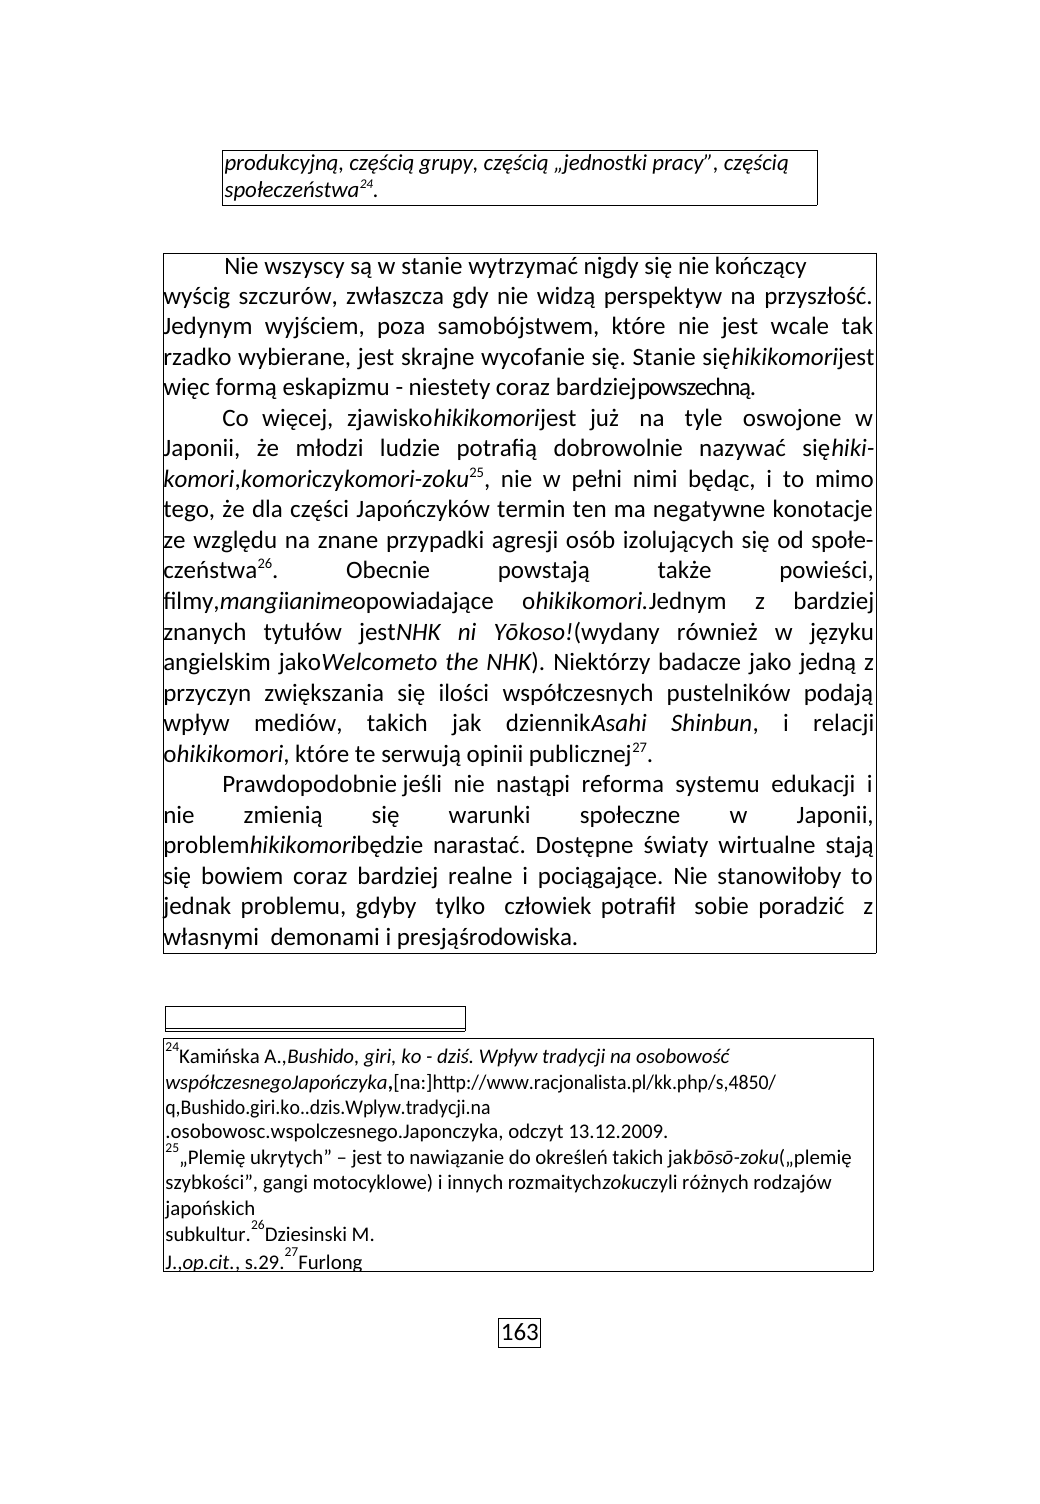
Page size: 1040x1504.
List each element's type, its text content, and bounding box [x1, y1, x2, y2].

text Nie wszyscy są w stanie wytrzymać nigdy się nie kończący [224, 254, 876, 280]
text produkcyjną, częścią grupy, częścią „jednostki pracy”, częścią [224, 151, 817, 176]
text społeczeństwa24. [224, 176, 817, 203]
text wyścig szczurów, zwłaszcza gdy nie widzą perspektyw na przyszłość. Jedynym wyjściem, poza samobójstwem, które nie jest wcale tak rzadko wybierane, jest skrajne wycofanie się. Stanie sięhikikomorijest więc formą eskapizmu - niestety coraz bardziejpowszechną. [164, 280, 874, 402]
text japońskich subkultur.26Dziesinski M. J.,op.cit., s.29.27Furlong A.,op.cit., s. 313. [165, 1198, 439, 1271]
text Prawdopodobnie jeśli nie nastąpi reforma systemu edukacji i nie zmienią się warunki społeczne w Japonii, problemhikikomoribędzie narastać. Dostępne światy wirtualne stają się bowiem coraz bardziej realne i pociągające. Nie stanowiłoby to jednak problemu, gdyby tylko człowiek potrafił sobie poradzić z własnymi demonami i presjąśrodowiska. [164, 768, 874, 951]
text Co więcej, zjawiskohikikomorijest już na tyle oswojone w Japonii, że młodzi ludzie potrafią dobrowolnie nazywać sięhiki-komori,komoriczykomori-zoku25, nie w pełni nimi będąc, i to mimo tego, że dla części Japończyków termin ten ma negatywne konotacje ze względu na znane przypadki agresji osób izolujących się od społe- czeństwa26. Obecnie powstają także powieści, filmy,mangiianimeopowiadające ohikikomori.Jednym z bardziej znanych tytułów jestNHK ni Yōkoso!(wydany również w języku angielskim jakoWelcometo the NHK). Niektórzy badacze jako jedną z przyczyn zwiększania się ilości współczesnych pustelników podają wpływ mediów, takich jak dziennikAsahi Shinbun, i relacji ohikikomori, które te serwują opinii publicznej27. [164, 402, 874, 768]
text 163 [501, 1319, 540, 1346]
text 24Kamińska A.,Bushido, giri, ko - dziś. Wpływ tradycji na osobowość współczesnegoJapończyka,[na:]http://www.racjonalista.pl/kk.php/s,4850/q,Bushido.giri.ko..dzis.Wplyw.tradycji.na [165, 1039, 873, 1120]
text 25„Plemię ukrytych” – jest to nawiązanie do określeń takich jakbōsō-zoku(„plemię szybkości”, gangi motocyklowe) i innych rozmaitychzokuczyli różnych rodzajów [165, 1144, 873, 1195]
text .osobowosc.wspolczesnego.Japonczyka, odczyt 13.12.2009. [165, 1120, 873, 1143]
